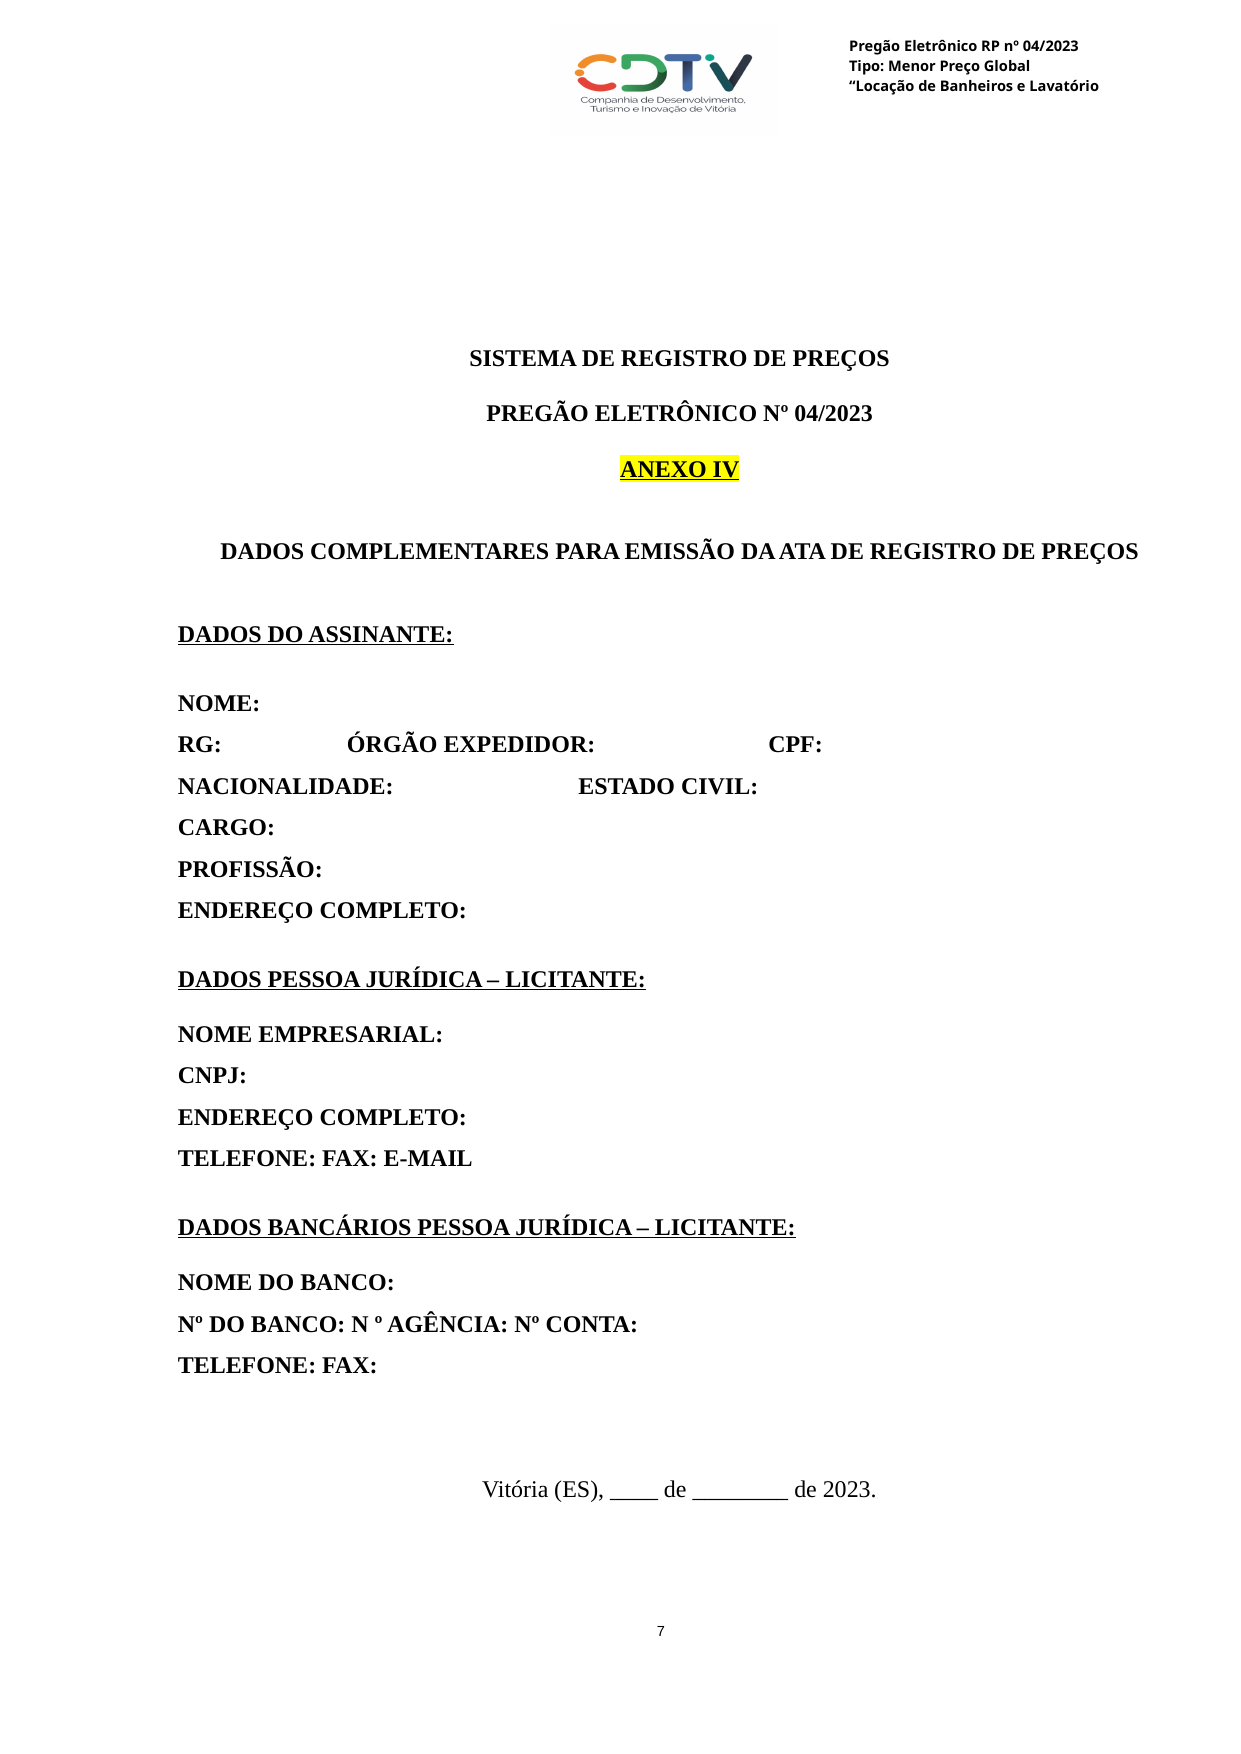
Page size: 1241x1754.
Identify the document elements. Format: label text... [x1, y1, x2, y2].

text PREGÃO ELETRÔNICO Nº 04/2023 [178, 399, 1181, 427]
text DADOS BANCÁRIOS PESSOA JURÍDICA – LICITANTE: [178, 1213, 1181, 1241]
text NACIONALIDADE: ESTADO CIVIL: [178, 772, 1181, 799]
text Vitória (ES), ____ de ________ de 2023. [178, 1475, 1181, 1503]
text CARGO: [178, 813, 1181, 841]
text ENDEREÇO COMPLETO: [178, 896, 1181, 923]
text TELEFONE: FAX: [178, 1351, 1181, 1379]
text Nº DO BANCO: N º AGÊNCIA: Nº CONTA: [178, 1310, 1181, 1337]
text DADOS PESSOA JURÍDICA – LICITANTE: [178, 965, 1181, 992]
text DADOS COMPLEMENTARES PARA EMISSÃO DA ATA DE REGISTRO DE PREÇOS [178, 537, 1181, 565]
text DADOS DO ASSINANTE: [178, 620, 1181, 648]
text NOME DO BANCO: [178, 1268, 1181, 1296]
text ENDEREÇO COMPLETO: [178, 1103, 1181, 1130]
text RG: ÓRGÃO EXPEDIDOR: CPF: [178, 731, 1181, 758]
text NOME: [178, 689, 1181, 717]
text SISTEMA DE REGISTRO DE PREÇOS [178, 344, 1181, 372]
text CNPJ: [178, 1061, 1181, 1089]
text TELEFONE: FAX: E‐MAIL [178, 1144, 1181, 1172]
text ANEXO IV [178, 454, 1181, 482]
text NOME EMPRESARIAL: [178, 1020, 1181, 1048]
text PROFISSÃO: [178, 854, 1181, 882]
